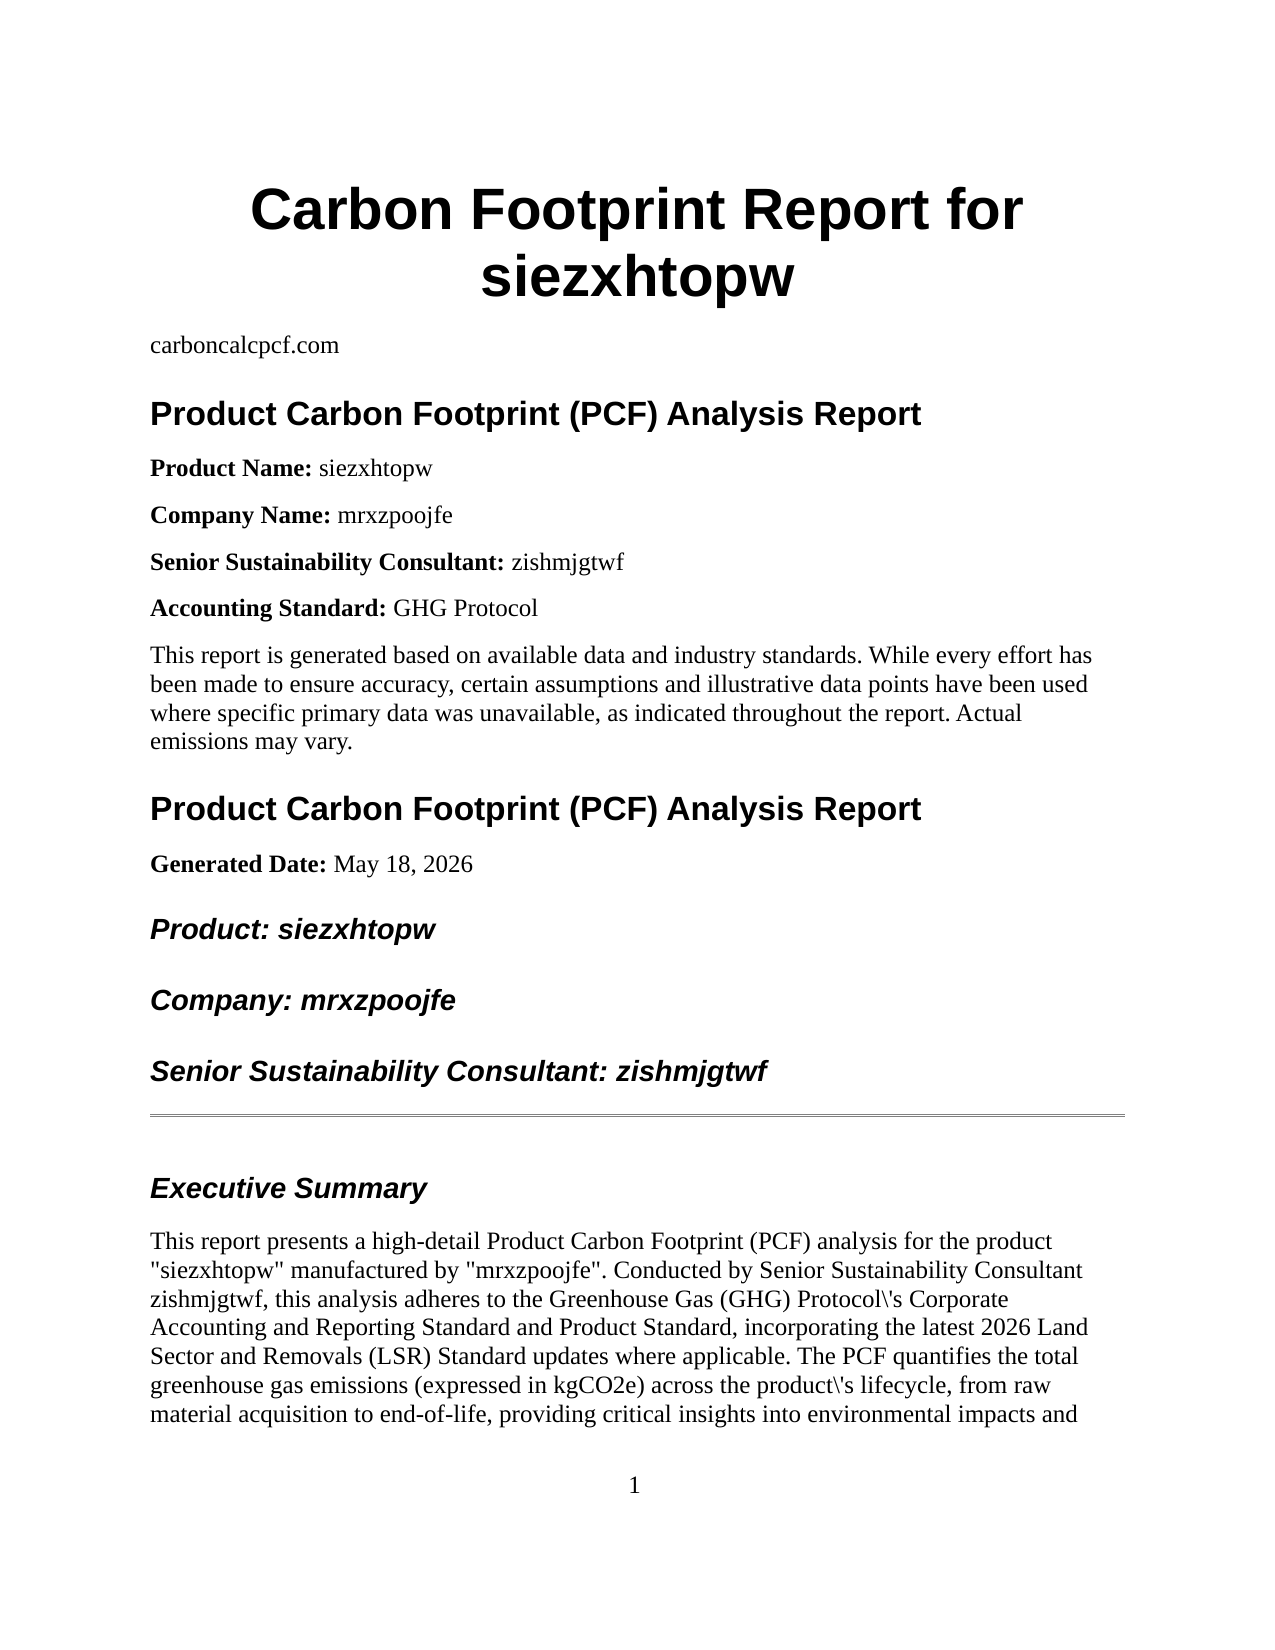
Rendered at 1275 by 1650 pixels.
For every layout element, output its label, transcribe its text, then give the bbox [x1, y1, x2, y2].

subtitle Product Carbon Footprint (PCF) Analysis Report [150, 789, 1125, 828]
subtitle Product Carbon Footprint (PCF) Analysis Report [150, 393, 1125, 432]
text Generated Date: May 18, 2026 [150, 849, 1125, 878]
text carboncalcpcf.com [150, 331, 1125, 359]
subtitle Executive Summary [150, 1171, 1125, 1205]
text Senior Sustainability Consultant: zishmjgtwf [150, 547, 1125, 576]
title Carbon Footprint Report for siezxhtopw [150, 175, 1125, 309]
text Accounting Standard: GHG Protocol [150, 593, 1125, 622]
subtitle Company: mrxzpoojfe [150, 983, 1125, 1016]
subtitle Product: siezxhtopw [150, 912, 1125, 945]
text Product Name: siezxhtopw [150, 453, 1125, 482]
text This report presents a high-detail Product Carbon Footprint (PCF) analysis for the product "siezxhtopw" manufactured by "mrxzpoojfe". Conducted by Senior Sustainability Consultant zishmjgtwf, this analysis adheres to the Greenhouse Gas (GHG) Protocol\'s Corporate Accounting and Reporting Standard and Product Standard, incorporating the latest 2026 Land Sector and Removals (LSR) Standard updates where applicable. The PCF quantifies the total greenhouse gas emissions (expressed in kgCO2e) across the product\'s lifecycle, from raw material acquisition to end-of-life, providing critical insights into environmental impacts and [150, 1226, 1125, 1427]
text Company Name: mrxzpoojfe [150, 500, 1125, 529]
subtitle Senior Sustainability Consultant: zishmjgtwf [150, 1054, 1125, 1087]
text This report is generated based on available data and industry standards. While every effort has been made to ensure accuracy, certain assumptions and illustrative data points have been used where specific primary data was unavailable, as indicated throughout the report. Actual emissions may vary. [150, 640, 1125, 755]
